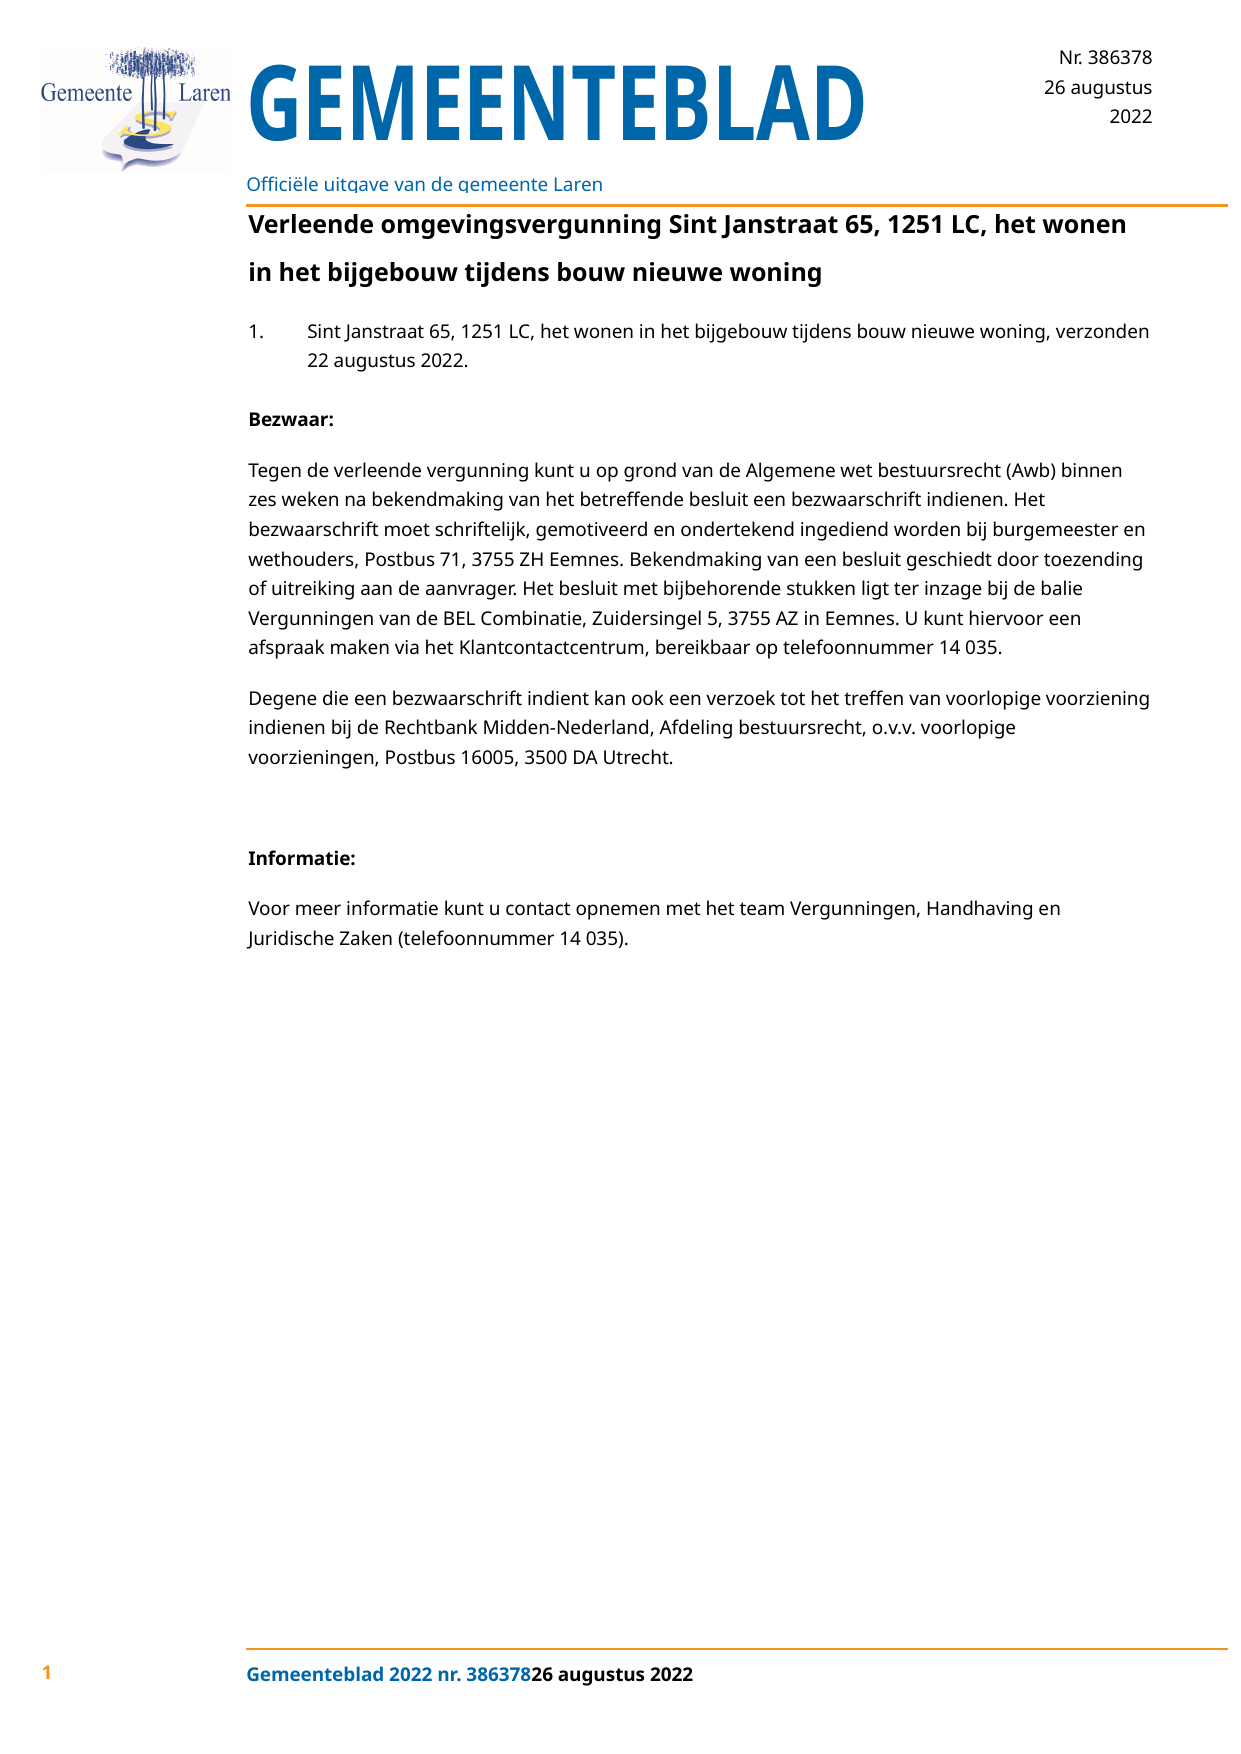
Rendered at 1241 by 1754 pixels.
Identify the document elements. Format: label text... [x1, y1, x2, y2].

text Informatie: [248, 845, 1152, 871]
text Bezwaar: [248, 407, 1152, 432]
text Tegen de verleende vergunning kunt u op grond van de Algemene wet bestuursrecht (Awb) binnen zes weken na bekendmaking van het betreffende besluit een bezwaarschrift indienen. Het bezwaarschrift moet schriftelijk, gemotiveerd en ondertekend ingediend worden bij burgemeester en wethouders, Postbus 71, 3755 ZH Eemnes. Bekendmaking van een besluit geschiedt door toezending of uitreiking aan de aanvrager. Het besluit met bijbehorende stukken ligt ter inzage bij de balie Vergunningen van de BEL Combinatie, Zuidersingel 5, 3755 AZ in Eemnes. U kunt hiervoor een afspraak maken via het Klantcontactcentrum, bereikbaar op telefoonnummer 14 035. [248, 457, 1152, 660]
text Voor meer informatie kunt u contact opnemen met het team Vergunningen, Handhaving en Juridische Zaken (telefoonnummer 14 035). [248, 895, 1152, 951]
picture [41, 47, 231, 172]
text Verleende omgevingsvergunning Sint Janstraat 65, 1251 LC, het wonen in het bijgebouw tijdens bouw nieuwe woning [248, 207, 1152, 288]
list Sint Janstraat 65, 1251 LC, het wonen in het bijgebouw tijdens bouw nieuwe woning, verzonden 22 augustus 2022. [248, 318, 1152, 373]
text Degene die een bezwaarschrift indient kan ook een verzoek tot het treffen van voorlopige voorziening indienen bij de Rechtbank Midden-Nederland, Afdeling bestuursrecht, o.v.v. voorlopige voorzieningen, Postbus 16005, 3500 DA Utrecht. [248, 685, 1152, 770]
